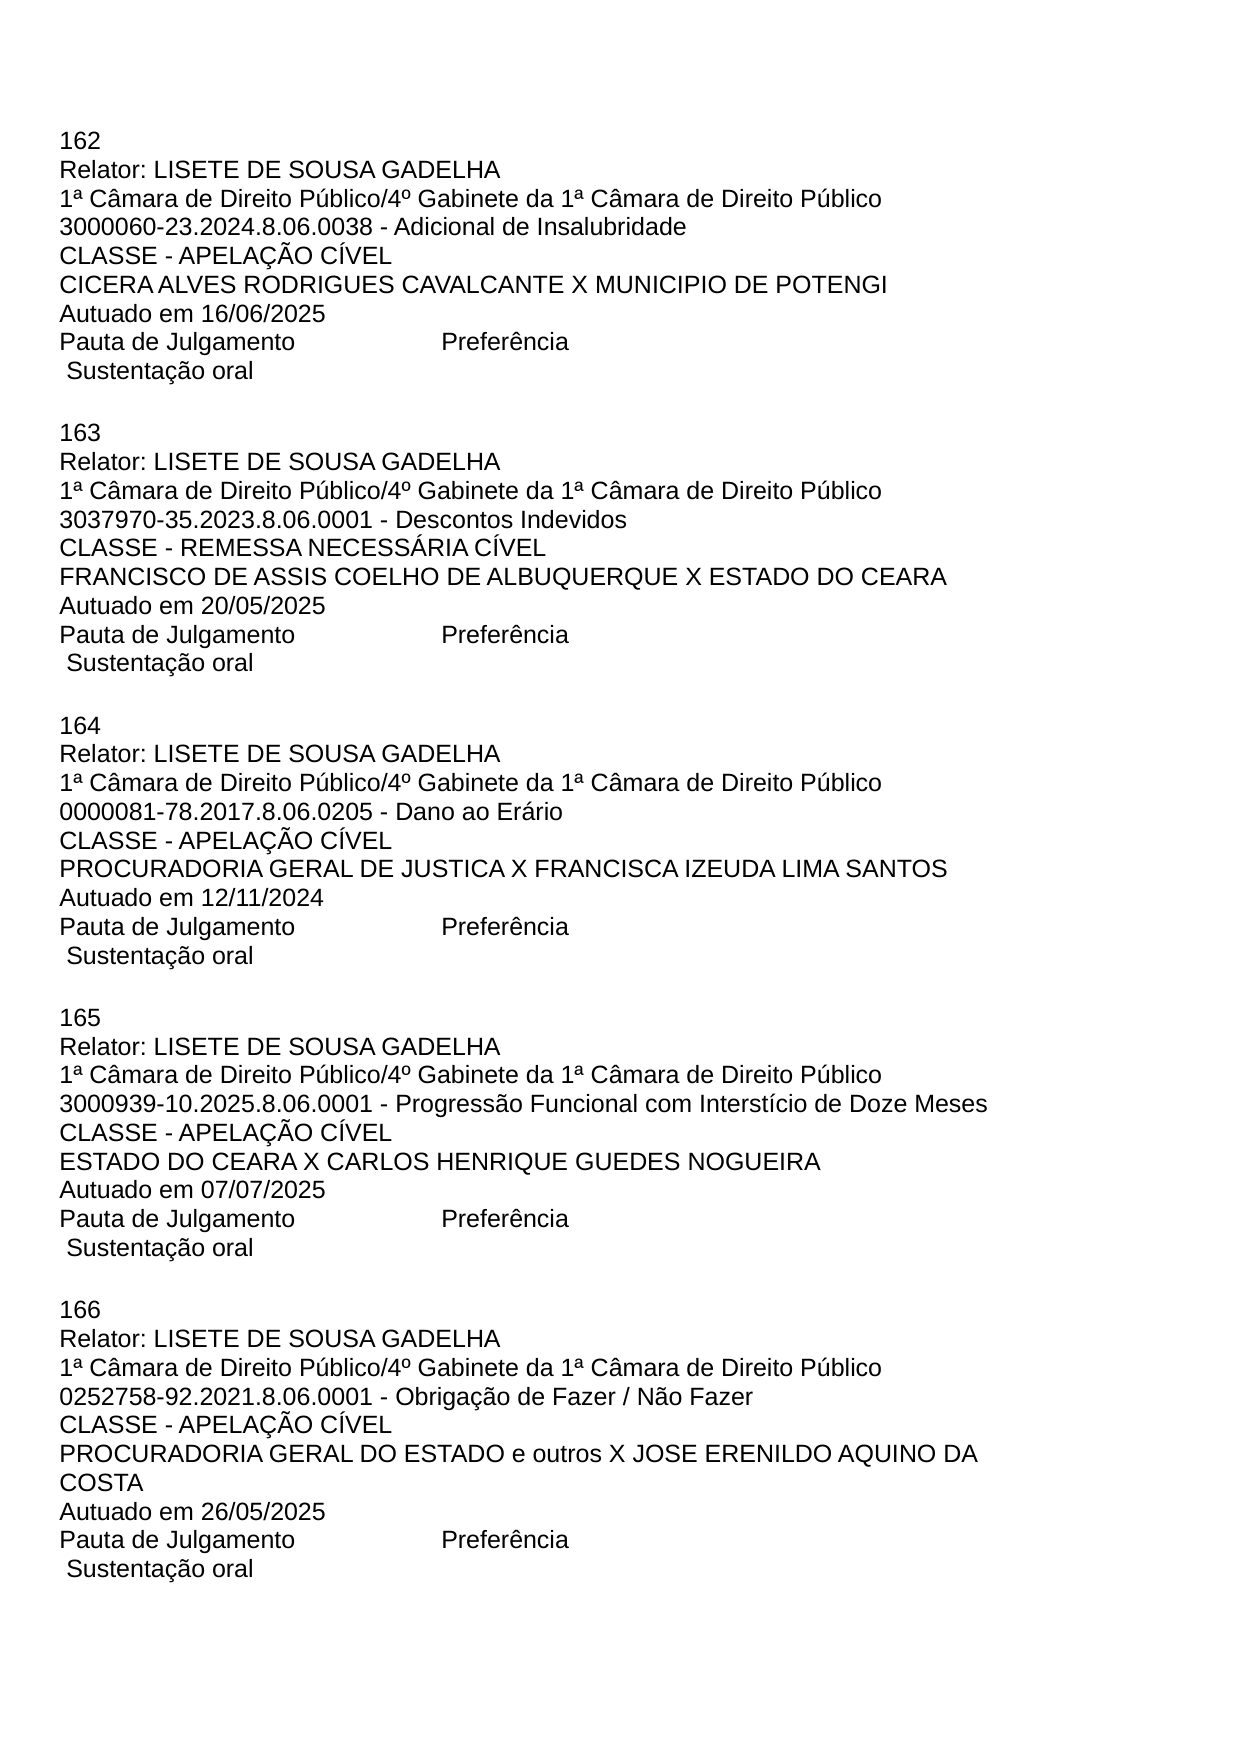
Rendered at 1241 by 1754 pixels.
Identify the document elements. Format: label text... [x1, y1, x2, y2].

text Relator: LISETE DE SOUSA GADELHA [59, 447, 989, 476]
text CLASSE - APELAÇÃO CÍVEL [59, 241, 989, 270]
text CLASSE - APELAÇÃO CÍVEL [59, 1410, 989, 1439]
text 1ª Câmara de Direito Público/4º Gabinete da 1ª Câmara de Direito Público [59, 768, 989, 797]
text Autuado em 26/05/2025 [59, 1497, 989, 1525]
text 163 [59, 418, 989, 447]
text Sustentação oral [59, 648, 989, 677]
text Relator: LISETE DE SOUSA GADELHA [59, 739, 989, 768]
text ESTADO DO CEARA X CARLOS HENRIQUE GUEDES NOGUEIRA [59, 1147, 989, 1176]
text Sustentação oral [59, 1233, 989, 1262]
text CICERA ALVES RODRIGUES CAVALCANTE X MUNICIPIO DE POTENGI [59, 270, 989, 299]
text Autuado em 07/07/2025 [59, 1176, 989, 1204]
text Pauta de Julgamento Preferência [59, 1525, 989, 1554]
text 164 [59, 711, 989, 739]
text CLASSE - APELAÇÃO CÍVEL [59, 1118, 989, 1147]
text 162 [59, 126, 989, 155]
text Autuado em 20/05/2025 [59, 591, 989, 620]
text 0252758-92.2021.8.06.0001 - Obrigação de Fazer / Não Fazer [59, 1382, 989, 1410]
text PROCURADORIA GERAL DE JUSTICA X FRANCISCA IZEUDA LIMA SANTOS [59, 854, 989, 883]
text CLASSE - REMESSA NECESSÁRIA CÍVEL [59, 533, 989, 562]
text 1ª Câmara de Direito Público/4º Gabinete da 1ª Câmara de Direito Público [59, 184, 989, 212]
text PROCURADORIA GERAL DO ESTADO e outros X JOSE ERENILDO AQUINO DA COSTA [59, 1439, 989, 1497]
text 165 [59, 1003, 989, 1032]
text 3000060-23.2024.8.06.0038 - Adicional de Insalubridade [59, 212, 989, 241]
text Relator: LISETE DE SOUSA GADELHA [59, 1032, 989, 1061]
text 166 [59, 1295, 989, 1324]
text 0000081-78.2017.8.06.0205 - Dano ao Erário [59, 797, 989, 826]
text Pauta de Julgamento Preferência [59, 327, 989, 356]
text Pauta de Julgamento Preferência [59, 1204, 989, 1233]
text Relator: LISETE DE SOUSA GADELHA [59, 1324, 989, 1353]
text 1ª Câmara de Direito Público/4º Gabinete da 1ª Câmara de Direito Público [59, 476, 989, 505]
text CLASSE - APELAÇÃO CÍVEL [59, 826, 989, 854]
text Autuado em 16/06/2025 [59, 299, 989, 327]
text 3037970-35.2023.8.06.0001 - Descontos Indevidos [59, 505, 989, 533]
text Relator: LISETE DE SOUSA GADELHA [59, 155, 989, 184]
text Sustentação oral [59, 941, 989, 969]
text Pauta de Julgamento Preferência [59, 620, 989, 648]
text 1ª Câmara de Direito Público/4º Gabinete da 1ª Câmara de Direito Público [59, 1353, 989, 1382]
text Sustentação oral [59, 1554, 989, 1583]
text Sustentação oral [59, 356, 989, 385]
text 3000939-10.2025.8.06.0001 - Progressão Funcional com Interstício de Doze Meses [59, 1089, 989, 1118]
text Autuado em 12/11/2024 [59, 883, 989, 912]
text FRANCISCO DE ASSIS COELHO DE ALBUQUERQUE X ESTADO DO CEARA [59, 562, 989, 591]
text Pauta de Julgamento Preferência [59, 912, 989, 941]
text 1ª Câmara de Direito Público/4º Gabinete da 1ª Câmara de Direito Público [59, 1061, 989, 1089]
